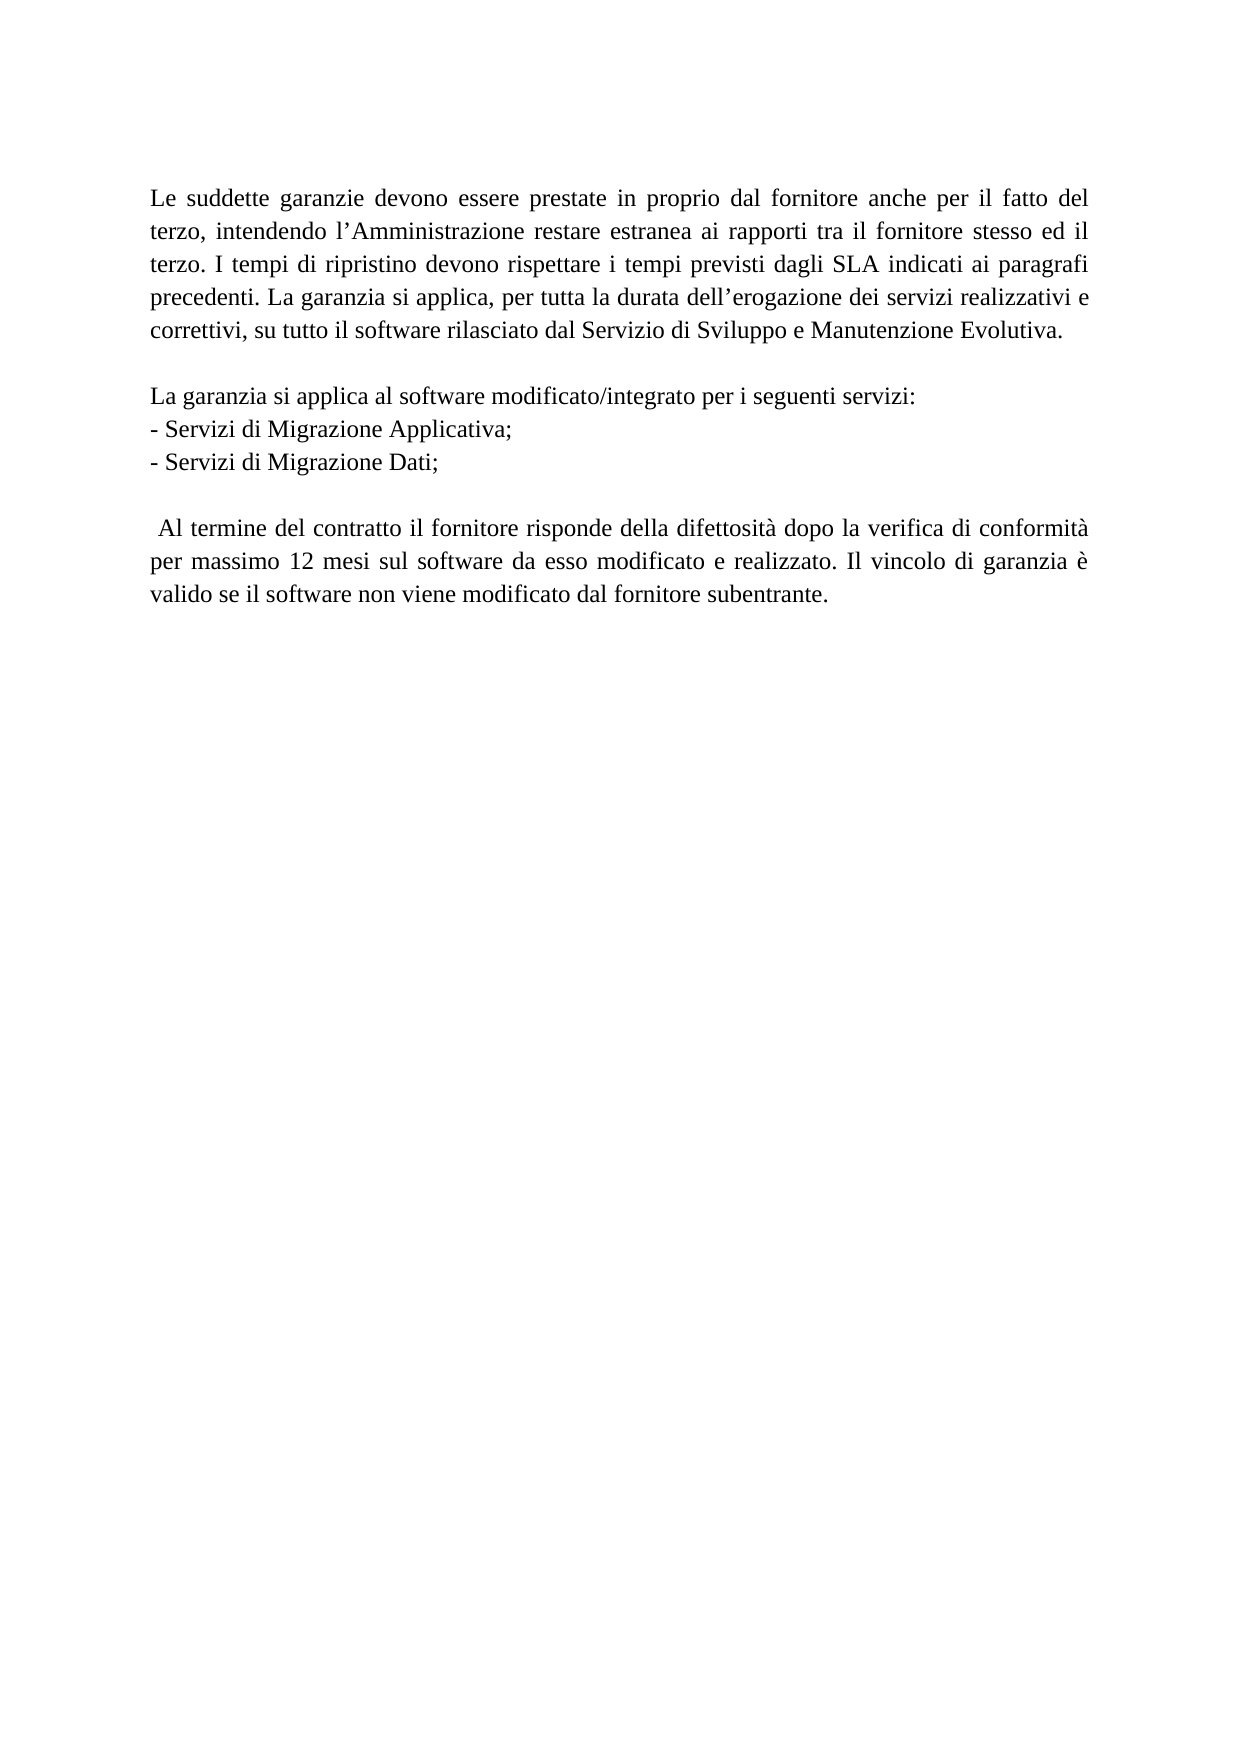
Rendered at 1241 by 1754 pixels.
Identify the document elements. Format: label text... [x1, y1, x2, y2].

text Al termine del contratto il fornitore risponde della difettosità dopo la verifica di conformità per massimo 12 mesi sul software da esso modificato e realizzato. Il vincolo di garanzia è valido se il software non viene modificato dal fornitore subentrante. [150, 513, 1090, 608]
text - Servizi di Migrazione Applicativa; [150, 414, 1090, 443]
text Le suddette garanzie devono essere prestate in proprio dal fornitore anche per il fatto del terzo, intendendo l’Amministrazione restare estranea ai rapporti tra il fornitore stesso ed il terzo. I tempi di ripristino devono rispettare i tempi previsti dagli SLA indicati ai paragrafi precedenti. La garanzia si applica, per tutta la durata dell’erogazione dei servizi realizzativi e correttivi, su tutto il software rilasciato dal Servizio di Sviluppo e Manutenzione Evolutiva. [150, 183, 1090, 344]
text - Servizi di Migrazione Dati; [150, 447, 1090, 476]
text La garanzia si applica al software modificato/integrato per i seguenti servizi: [150, 381, 1090, 410]
